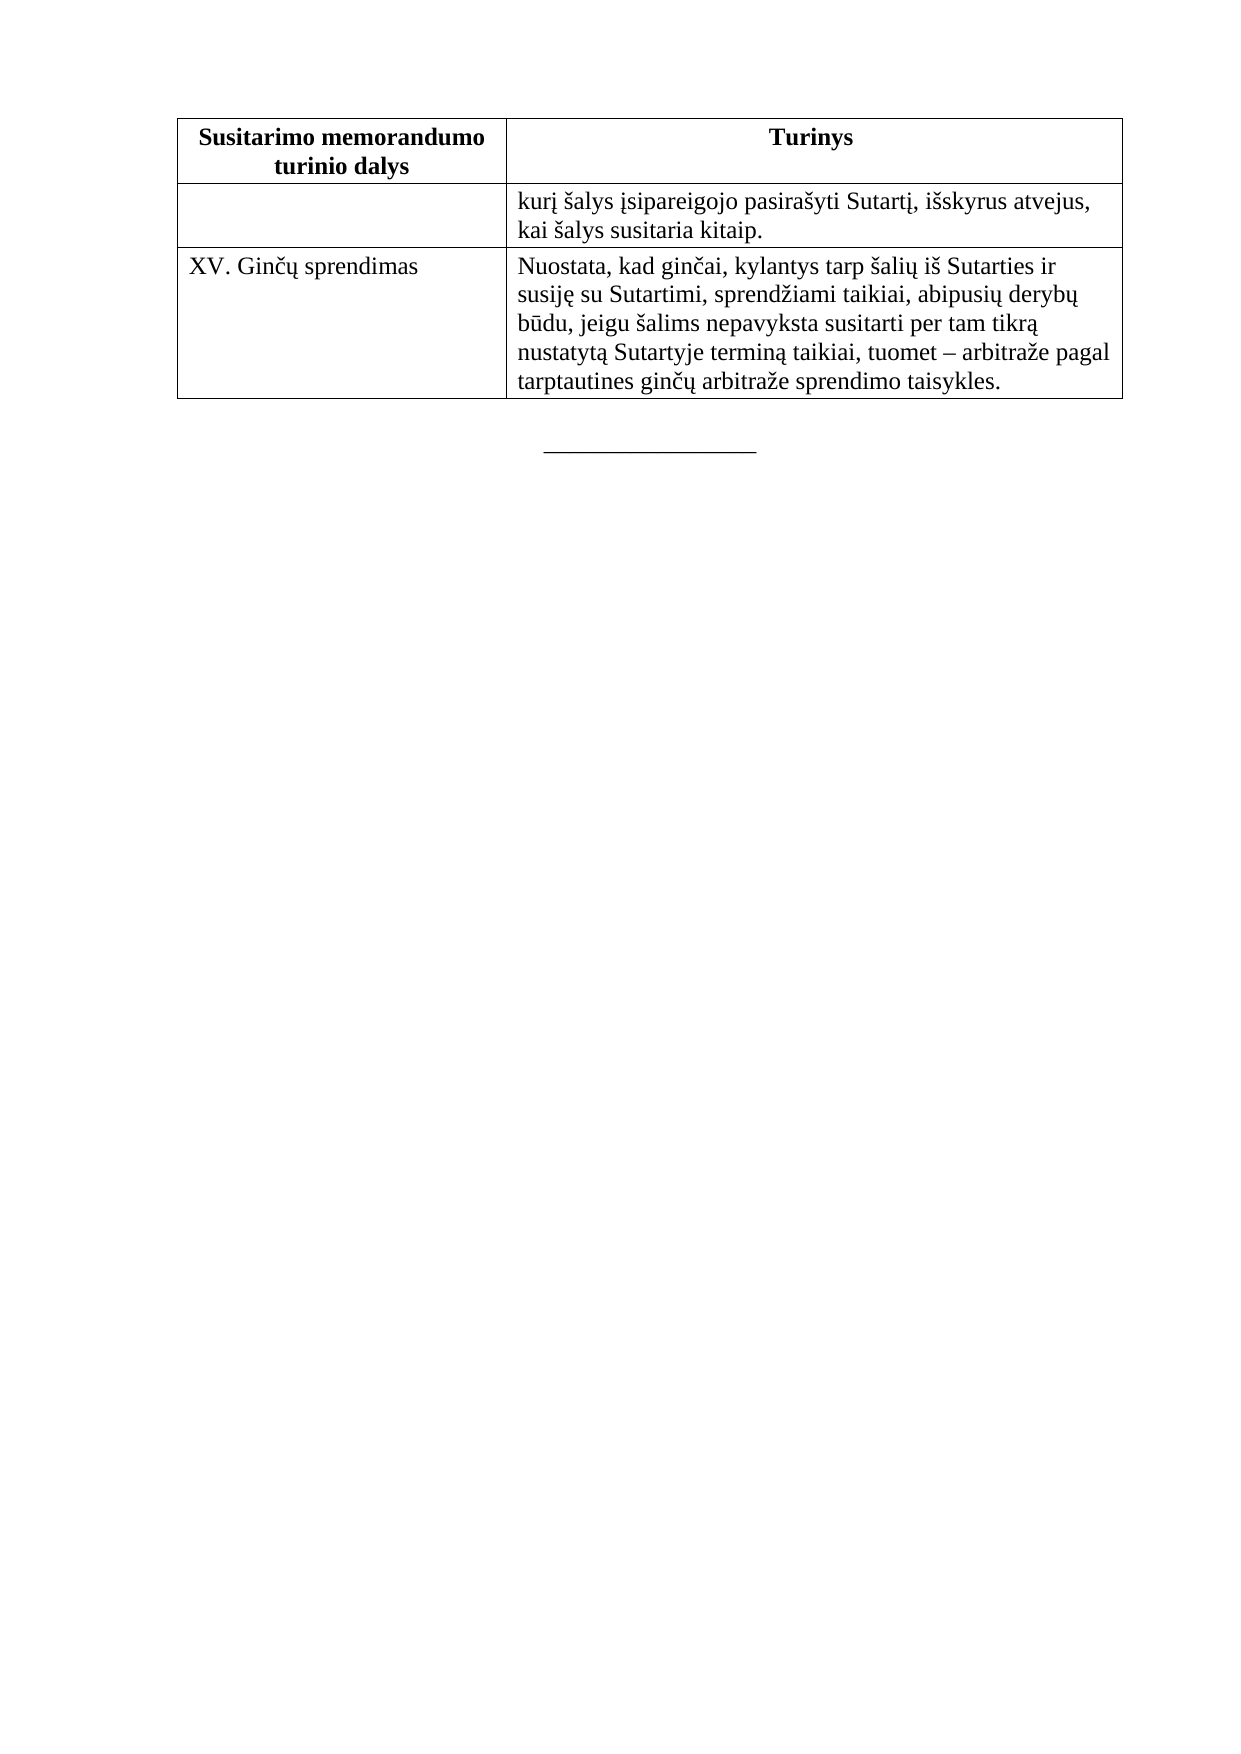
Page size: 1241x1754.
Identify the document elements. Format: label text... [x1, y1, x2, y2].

table_cell kurį šalys įsipareigojo pasirašyti Sutartį, išskyrus atvejus, kai šalys susitaria kitaip. [507, 184, 1122, 247]
table_cell Nuostata, kad ginčai, kylantys tarp šalių iš Sutarties ir susiję su Sutartimi, sprendžiami taikiai, abipusių derybų būdu, jeigu šalims nepavyksta susitarti per tam tikrą nustatytą Sutartyje terminą taikiai, tuomet – arbitraže pagal tarptautines ginčų arbitraže sprendimo taisykles. [507, 248, 1122, 397]
table_header Susitarimo memorandumo turinio dalys [178, 119, 506, 182]
text _________________ [177, 427, 1122, 456]
table_header Turinys [507, 119, 1122, 182]
table_cell [178, 184, 506, 247]
table_cell XV. Ginčų sprendimas [178, 248, 506, 397]
